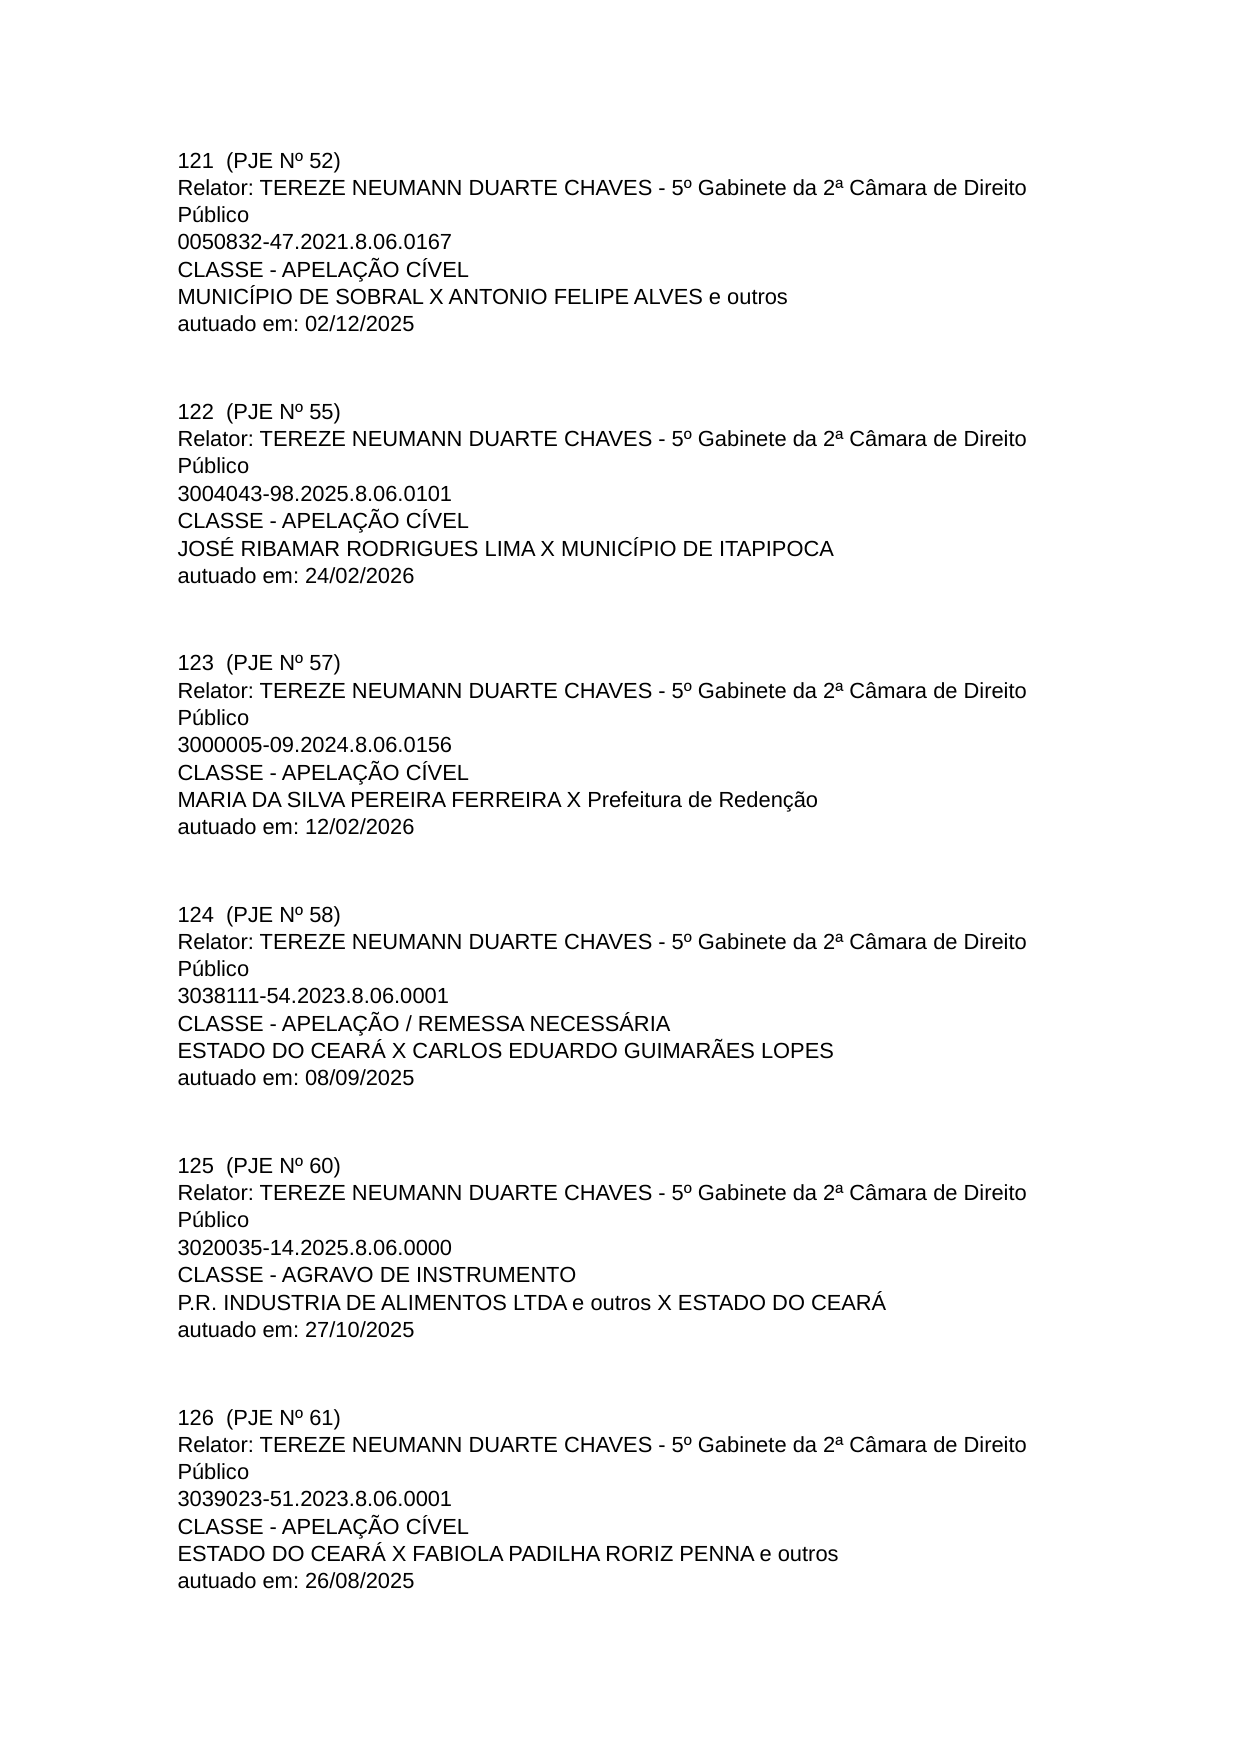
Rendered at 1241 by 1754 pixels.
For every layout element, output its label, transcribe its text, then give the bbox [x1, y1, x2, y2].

subtitle 3039023-51.2023.8.06.0001 [177, 1486, 1063, 1511]
text 121 (PJE Nº 52) [177, 148, 1063, 173]
subtitle 3000005-09.2024.8.06.0156 [177, 732, 1063, 757]
text Relator: TEREZE NEUMANN DUARTE CHAVES - 5º Gabinete da 2ª Câmara de Direito Público [177, 426, 1063, 478]
text CLASSE - APELAÇÃO CÍVEL JOSÉ RIBAMAR RODRIGUES LIMA X MUNICÍPIO DE ITAPIPOCA autuado em: 24/02/2026 [177, 508, 1063, 588]
subtitle 3038111-54.2023.8.06.0001 [177, 983, 1063, 1008]
text CLASSE - APELAÇÃO CÍVEL MUNICÍPIO DE SOBRAL X ANTONIO FELIPE ALVES e outros autuado em: 02/12/2025 [177, 257, 1063, 336]
text Relator: TEREZE NEUMANN DUARTE CHAVES - 5º Gabinete da 2ª Câmara de Direito Público [177, 1180, 1063, 1233]
text Relator: TEREZE NEUMANN DUARTE CHAVES - 5º Gabinete da 2ª Câmara de Direito Público [177, 929, 1063, 981]
text CLASSE - APELAÇÃO CÍVEL ESTADO DO CEARÁ X FABIOLA PADILHA RORIZ PENNA e outros autuado em: 26/08/2025 [177, 1514, 1063, 1593]
text 124 (PJE Nº 58) [177, 902, 1063, 927]
text 122 (PJE Nº 55) [177, 399, 1063, 424]
text 123 (PJE Nº 57) [177, 650, 1063, 676]
text CLASSE - APELAÇÃO CÍVEL MARIA DA SILVA PEREIRA FERREIRA X Prefeitura de Redenção autuado em: 12/02/2026 [177, 759, 1063, 839]
subtitle 3004043-98.2025.8.06.0101 [177, 481, 1063, 506]
text Relator: TEREZE NEUMANN DUARTE CHAVES - 5º Gabinete da 2ª Câmara de Direito Público [177, 175, 1063, 227]
text Relator: TEREZE NEUMANN DUARTE CHAVES - 5º Gabinete da 2ª Câmara de Direito Público [177, 1432, 1063, 1484]
text CLASSE - APELAÇÃO / REMESSA NECESSÁRIA ESTADO DO CEARÁ X CARLOS EDUARDO GUIMARÃES LOPES autuado em: 08/09/2025 [177, 1011, 1063, 1091]
text CLASSE - AGRAVO DE INSTRUMENTO P.R. INDUSTRIA DE ALIMENTOS LTDA e outros X ESTADO DO CEARÁ autuado em: 27/10/2025 [177, 1262, 1063, 1342]
text Relator: TEREZE NEUMANN DUARTE CHAVES - 5º Gabinete da 2ª Câmara de Direito Público [177, 677, 1063, 730]
text 126 (PJE Nº 61) [177, 1404, 1063, 1429]
text 125 (PJE Nº 60) [177, 1153, 1063, 1178]
subtitle 3020035-14.2025.8.06.0000 [177, 1234, 1063, 1260]
subtitle 0050832-47.2021.8.06.0167 [177, 229, 1063, 254]
